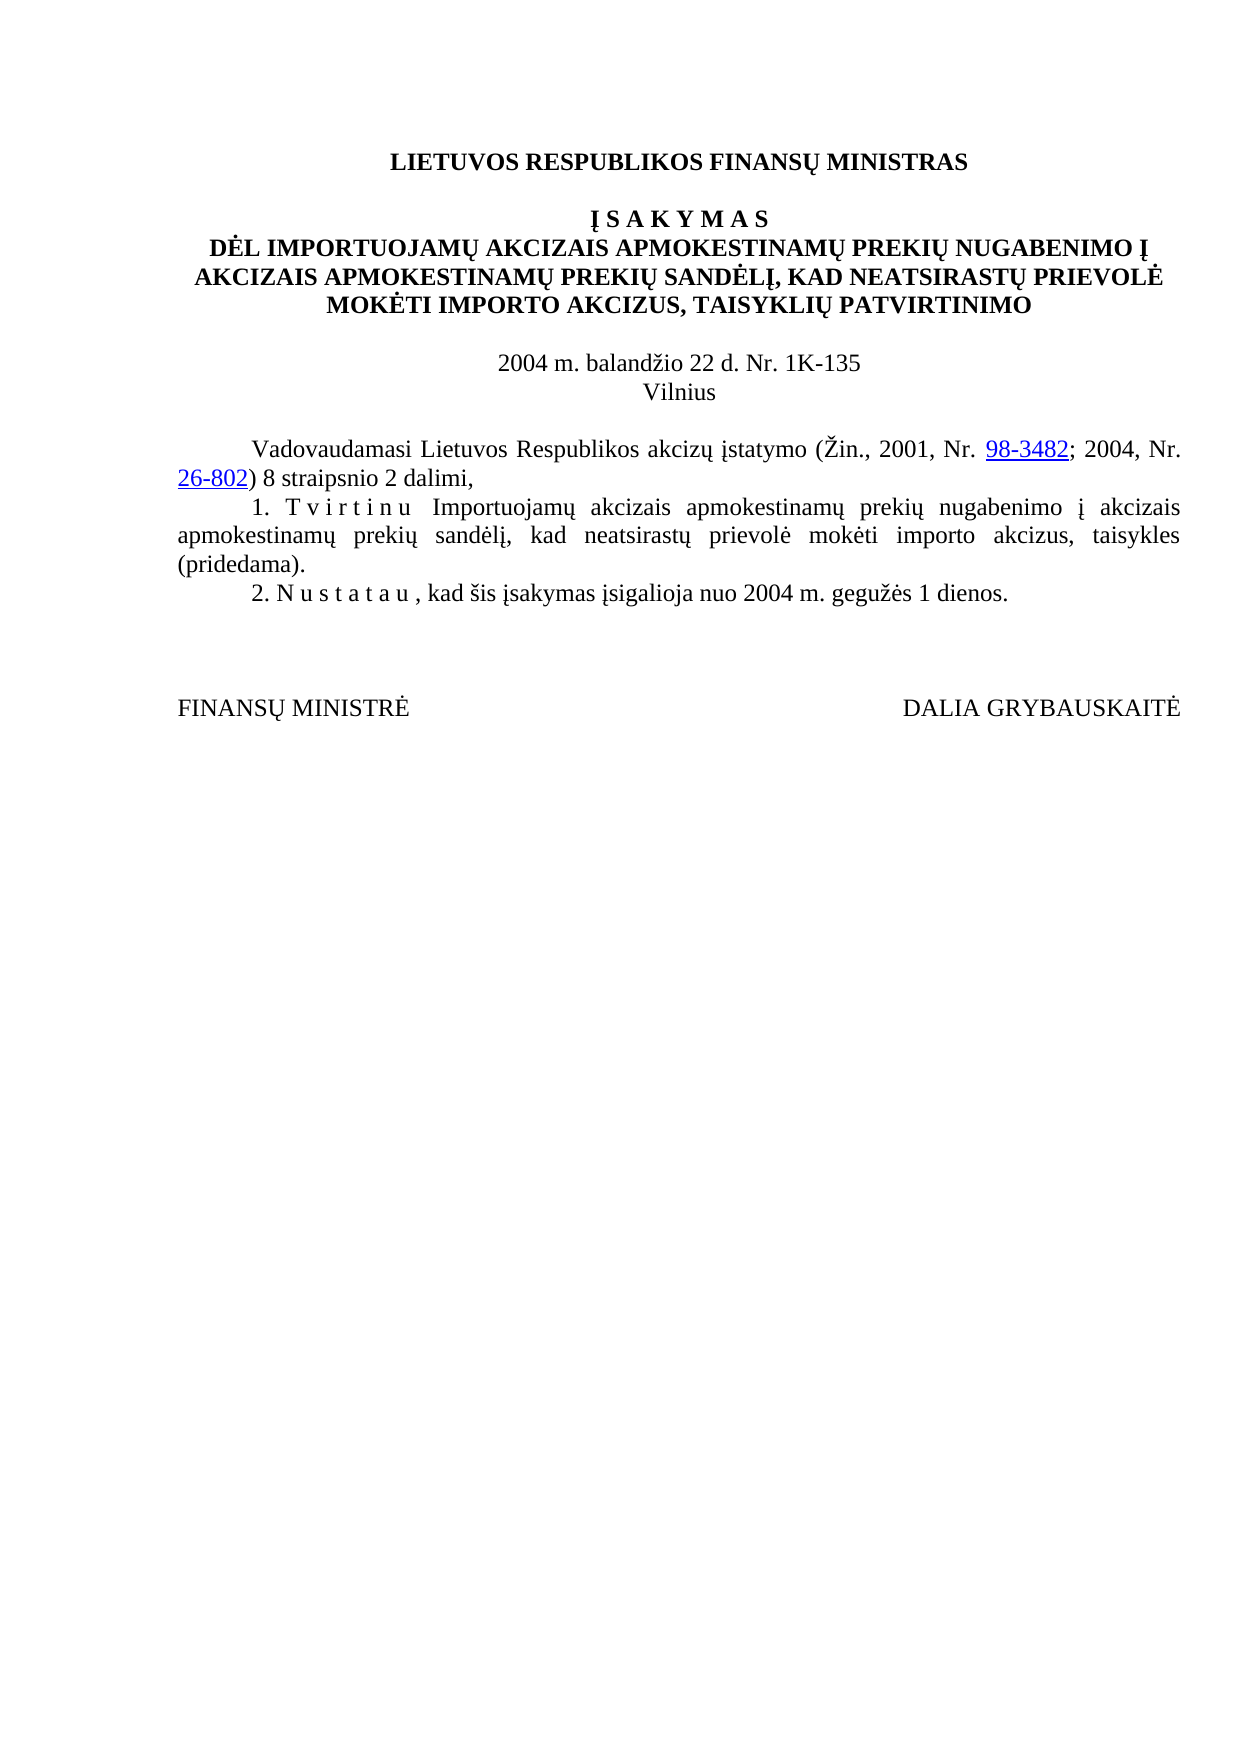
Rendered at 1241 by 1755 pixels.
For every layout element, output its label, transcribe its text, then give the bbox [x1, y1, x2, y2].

text 2004 m. balandžio 22 d. Nr. 1K-135 [177, 348, 1181, 377]
text 1. Tvirtinu Importuojamų akcizais apmokestinamų prekių nugabenimo į akcizais apmokestinamų prekių sandėlį, kad neatsirastų prievolė mokėti importo akcizus, taisykles (pridedama). [177, 492, 1181, 578]
text Vadovaudamasi Lietuvos Respublikos akcizų įstatymo (Žin., 2001, Nr. 98-3482; 2004, Nr. 26-802) 8 straipsnio 2 dalimi, [177, 434, 1181, 492]
text DĖL IMPORTUOJAMŲ AKCIZAIS APMOKESTINAMŲ PREKIŲ NUGABENIMO Į AKCIZAIS APMOKESTINAMŲ PREKIŲ SANDĖLĮ, KAD NEATSIRASTŲ PRIEVOLĖ MOKĖTI IMPORTO AKCIZUS, TAISYKLIŲ PATVIRTINIMO [177, 233, 1181, 319]
text Į S A K Y M A S [177, 204, 1181, 233]
text FINANSŲ MINISTRĖ DALIA GRYBAUSKAITĖ [177, 693, 1181, 722]
text LIETUVOS RESPUBLIKOS FINANSŲ MINISTRAS [177, 147, 1181, 176]
text Vilnius [177, 377, 1181, 406]
text 2. Nustatau, kad šis įsakymas įsigalioja nuo 2004 m. gegužės 1 dienos. [177, 578, 1181, 607]
